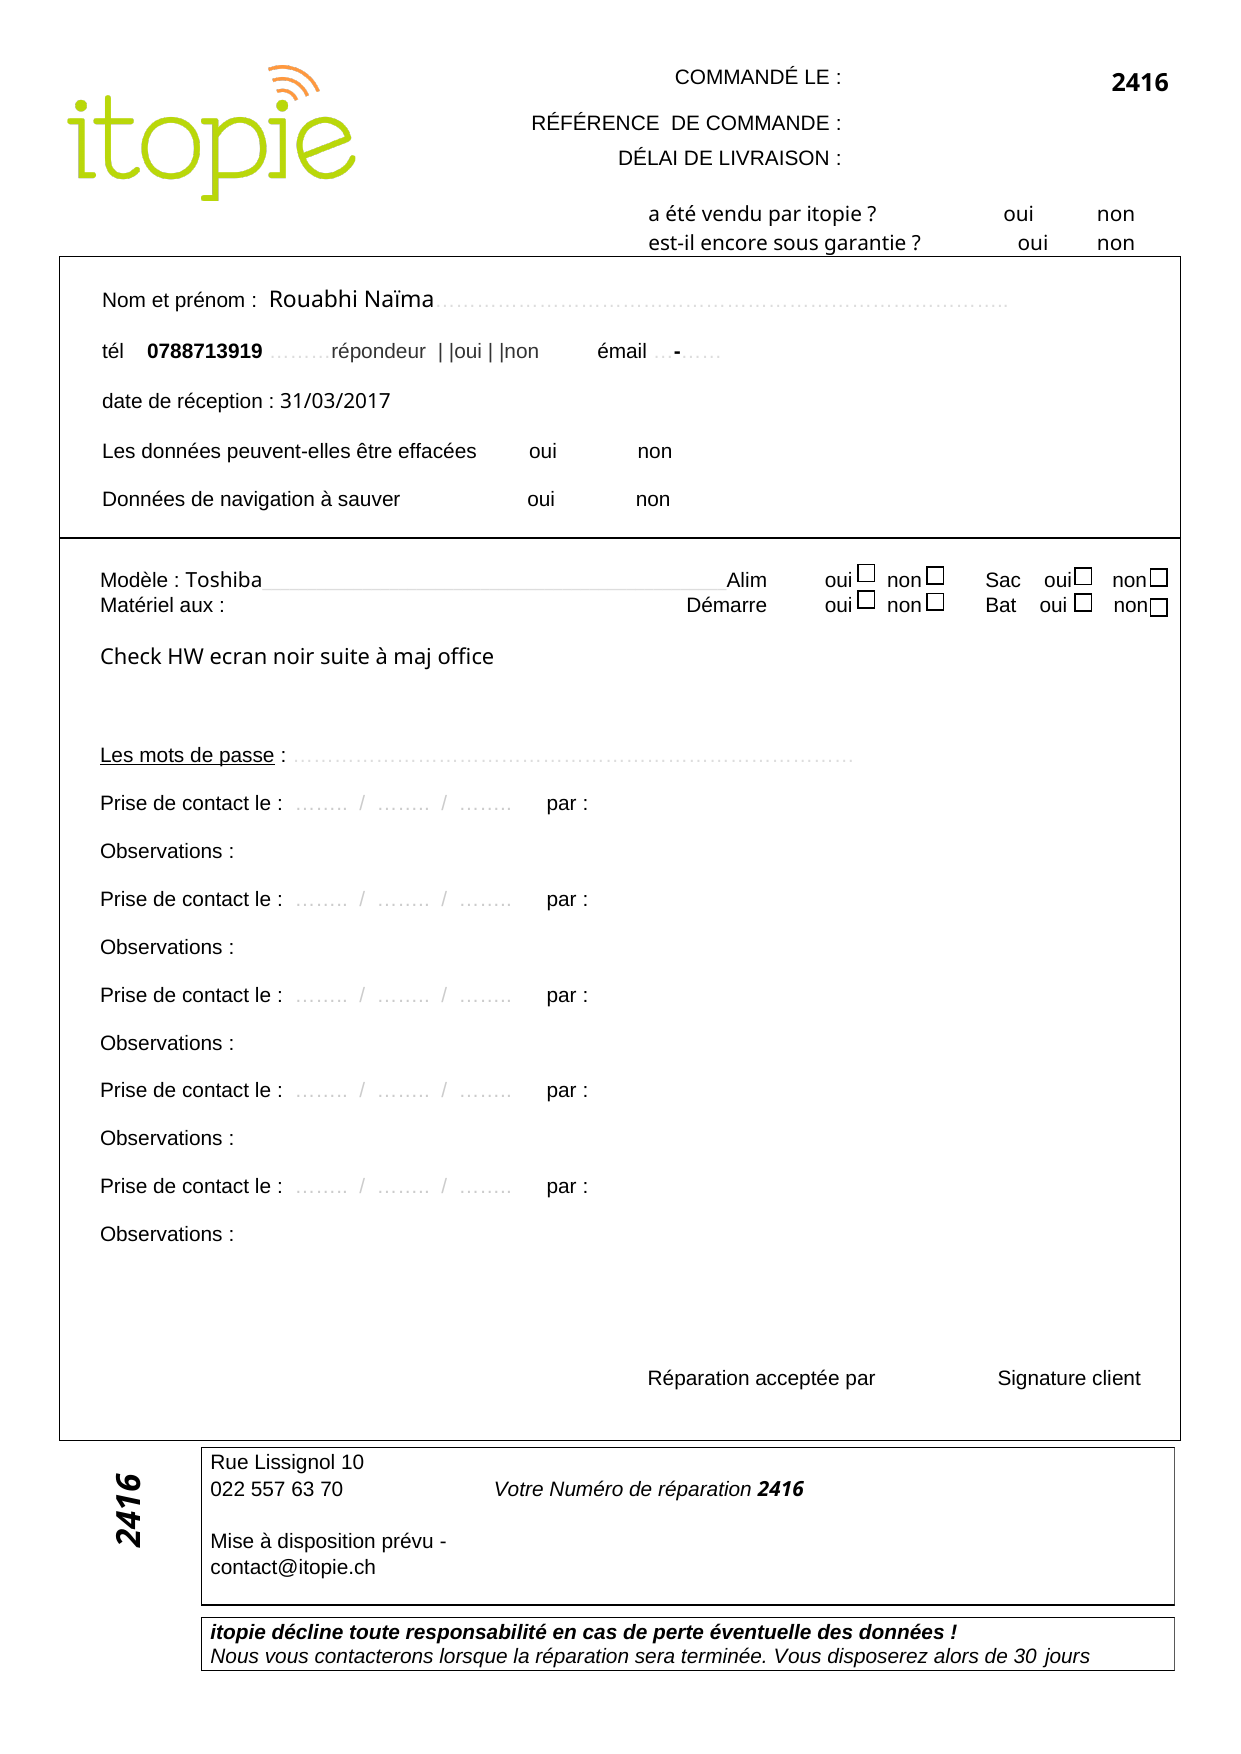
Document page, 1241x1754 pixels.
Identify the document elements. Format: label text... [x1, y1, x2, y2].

text Les mots de passe : ……………………………………………………………………… [60, 740, 1180, 767]
text Données de navigation à sauver oui non [60, 484, 1180, 511]
text est-il encore sous garantie ? oui non [59, 228, 1181, 256]
table_cell itopie décline toute responsabilité en cas de perte éventuelle des données ! Nous vous contacterons lorsque la réparation sera terminée. Vous disposerez alors de 30 jours [195, 1611, 1180, 1677]
text Modèle : Toshiba Alim oui non Sac oui non [948, 562, 1180, 590]
table_cell [847, 140, 1180, 175]
table_header 2416 [847, 59, 1180, 104]
picture [67, 65, 356, 201]
text Prise de contact le : …….. / …….. / …….. par : [60, 1075, 1180, 1102]
table_header COMMANDÉ LE : [490, 59, 847, 104]
text Observations : [60, 836, 1180, 863]
text Check HW ecran noir suite à maj office [60, 638, 1180, 671]
text Matériel aux : Démarre oui non Bat oui non [60, 590, 1180, 617]
text Observations : [60, 1219, 1180, 1246]
text Modèle : Toshiba Alim oui non Sac oui non [879, 562, 925, 590]
text Observations : [60, 931, 1180, 958]
text Modèle : Toshiba Alim oui non Sac oui non [60, 562, 856, 590]
text Réparation acceptée par Signature client [60, 1363, 1180, 1390]
table_header Rue Lissignol 10 022 557 63 70 Votre Numéro de réparation 2416 Mise à disposition prévu - contact@itopie.ch [195, 1441, 1180, 1611]
text date de réception : 31/03/2017 [60, 383, 1180, 415]
text a été vendu par itopie ? oui non [59, 199, 1181, 228]
text Nom et prénom : Rouabhi Naïma……………………………………………………………………….. [60, 280, 1180, 314]
text Les données peuvent-elles être effacées oui non [60, 436, 1180, 463]
table_cell RÉFÉRENCE DE COMMANDE : [490, 105, 847, 140]
text Prise de contact le : …….. / …….. / …….. par : [60, 979, 1180, 1006]
table_header 2416 [59, 1441, 195, 1677]
text Prise de contact le : …….. / …….. / …….. par : [60, 1171, 1180, 1198]
text Prise de contact le : …….. / …….. / …….. par : [60, 883, 1180, 911]
table_cell [847, 105, 1180, 140]
text Observations : [60, 1027, 1180, 1054]
text tél 0788713919 ………répondeur | |oui | |non émail …-…… [60, 335, 1180, 362]
text Observations : [60, 1123, 1180, 1150]
text Prise de contact le : …….. / …….. / …….. par : [60, 788, 1180, 815]
table_cell DÉLAI DE LIVRAISON : [490, 140, 847, 175]
